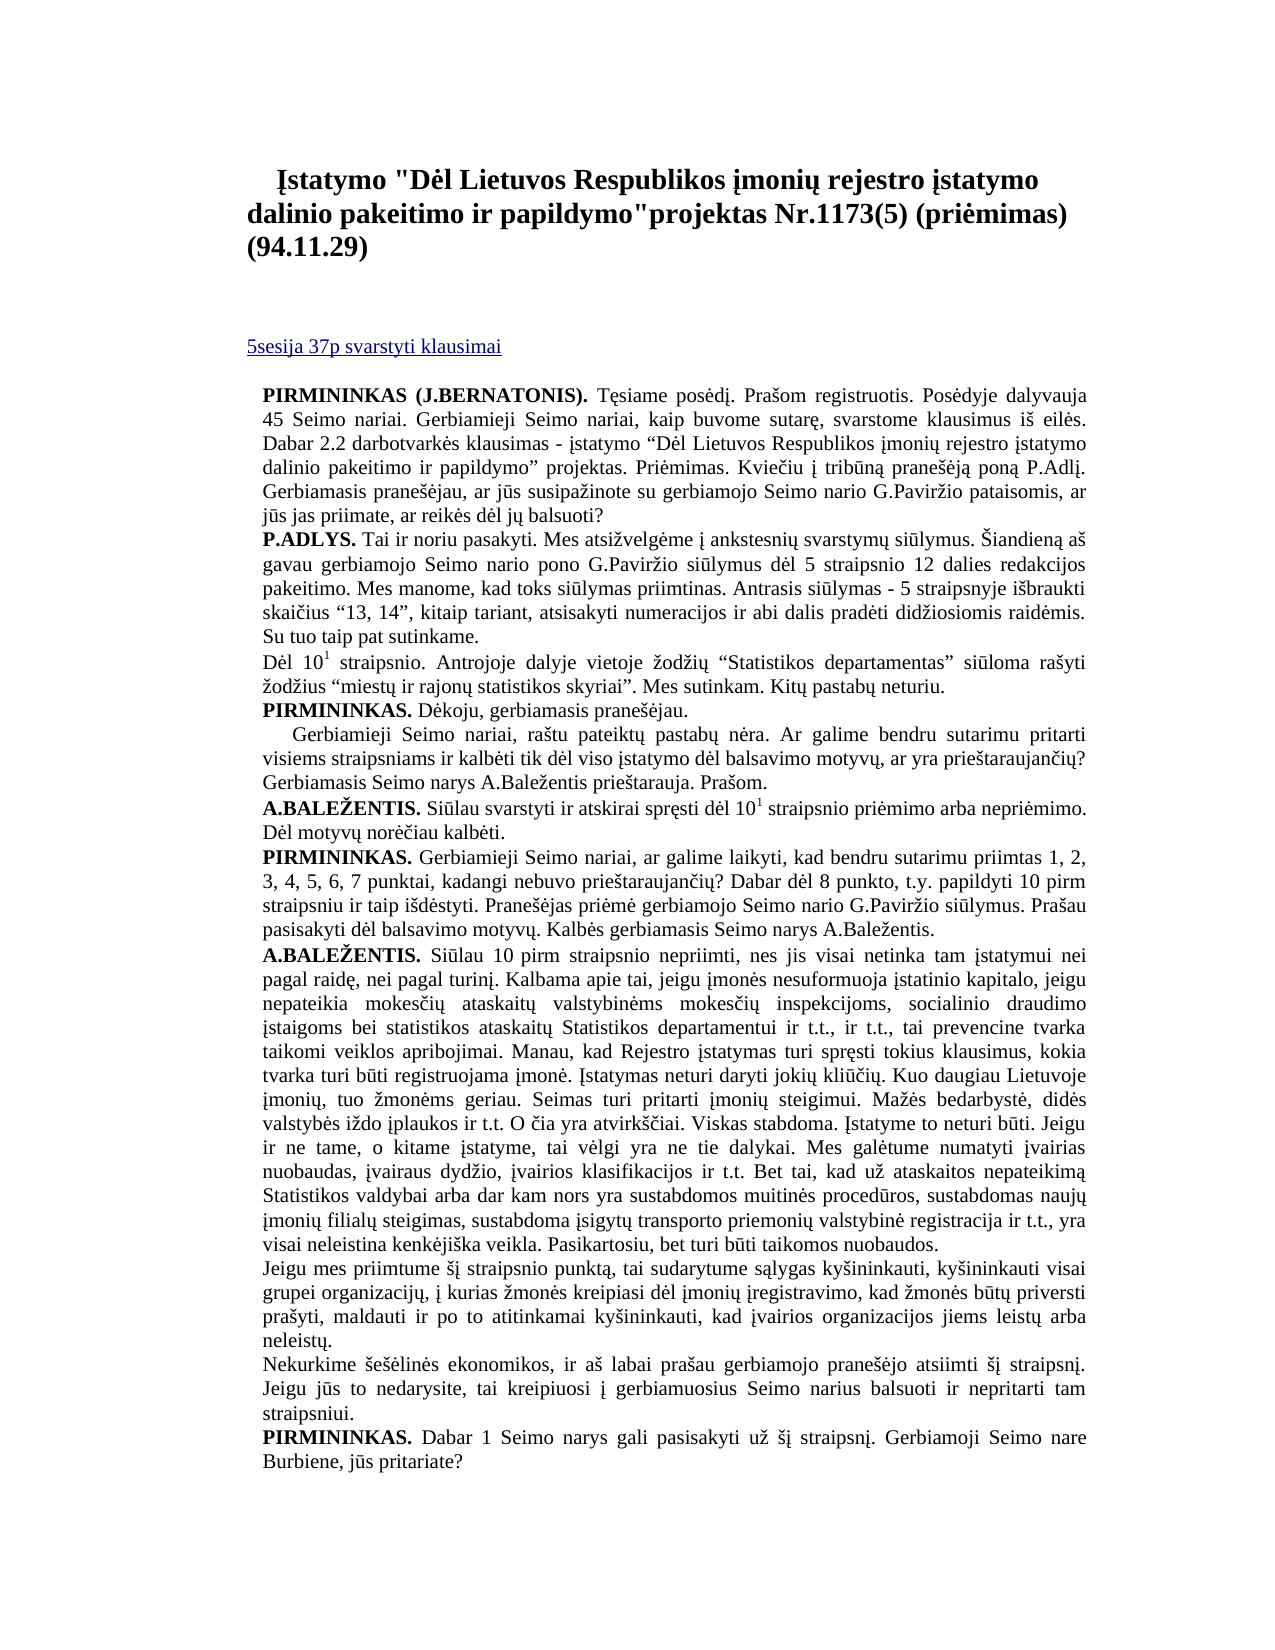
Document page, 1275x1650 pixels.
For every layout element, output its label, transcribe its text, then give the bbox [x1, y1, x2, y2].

text A.BALEŽENTIS. Siūlau svarstyti ir atskirai spręsti dėl 101 straipsnio priėmimo arba nepriėmimo. Dėl motyvų norėčiau kalbėti. [262, 794, 1087, 844]
text Dėl 101 straipsnio. Antrojoje dalyje vietoje žodžių “Statistikos departamentas” siūloma rašyti žodžius “miestų ir rajonų statistikos skyriai”. Mes sutinkam. Kitų pastabų neturiu. [262, 648, 1087, 698]
text 5sesija 37p svarstyti klausimai [247, 334, 1087, 358]
text Nekurkime šešėlinės ekonomikos, ir aš labai prašau gerbiamojo pranešėjo atsiimti šį straipsnį. Jeigu jūs to nedarysite, tai kreipiuosi į gerbiamuosius Seimo narius balsuoti ir nepritarti tam straipsniui. [262, 1352, 1087, 1424]
text Gerbiamieji Seimo nariai, raštu pateiktų pastabų nėra. Ar galime bendru sutarimu pritarti visiems straipsniams ir kalbėti tik dėl viso įstatymo dėl balsavimo motyvų, ar yra prieštaraujančių? Gerbiamasis Seimo narys A.Baležentis prieštarauja. Prašom. [262, 722, 1087, 794]
text PIRMININKAS. Dėkoju, gerbiamasis pranešėjau. [262, 698, 1087, 722]
text PIRMININKAS. Gerbiamieji Seimo nariai, ar galime laikyti, kad bendru sutarimu priimtas 1, 2, 3, 4, 5, 6, 7 punktai, kadangi nebuvo prieštaraujančių? Dabar dėl 8 punkto, t.y. papildyti 10 pirm straipsniu ir taip išdėstyti. Pranešėjas priėmė gerbiamojo Seimo nario G.Paviržio siūlymus. Prašau pasisakyti dėl balsavimo motyvų. Kalbės gerbiamasis Seimo narys A.Baležentis. [262, 844, 1087, 941]
text PIRMININKAS (J.BERNATONIS). Tęsiame posėdį. Prašom registruotis. Posėdyje dalyvauja 45 Seimo nariai. Gerbiamieji Seimo nariai, kaip buvome sutarę, svarstome klausimus iš eilės. Dabar 2.2 darbotvarkės klausimas - įstatymo “Dėl Lietuvos Respublikos įmonių rejestro įstatymo dalinio pakeitimo ir papildymo” projektas. Priėmimas. Kviečiu į tribūną pranešėją poną P.Adlį. Gerbiamasis pranešėjau, ar jūs susipažinote su gerbiamojo Seimo nario G.Paviržio pataisomis, ar jūs jas priimate, ar reikės dėl jų balsuoti? [262, 383, 1087, 527]
text Jeigu mes priimtume šį straipsnio punktą, tai sudarytume sąlygas kyšininkauti, kyšininkauti visai grupei organizacijų, į kurias žmonės kreipiasi dėl įmonių įregistravimo, kad žmonės būtų priversti prašyti, maldauti ir po to atitinkamai kyšininkauti, kad įvairios organizacijos jiems leistų arba neleistų. [262, 1256, 1087, 1352]
text PIRMININKAS. Dabar 1 Seimo narys gali pasisakyti už šį straipsnį. Gerbiamoji Seimo nare Burbiene, jūs pritariate? [262, 1425, 1087, 1473]
text P.ADLYS. Tai ir noriu pasakyti. Mes atsižvelgėme į ankstesnių svarstymų siūlymus. Šiandieną aš gavau gerbiamojo Seimo nario pono G.Paviržio siūlymus dėl 5 straipsnio 12 dalies redakcijos pakeitimo. Mes manome, kad toks siūlymas priimtinas. Antrasis siūlymas - 5 straipsnyje išbraukti skaičius “13, 14”, kitaip tariant, atsisakyti numeracijos ir abi dalis pradėti didžiosiomis raidėmis. Su tuo taip pat sutinkame. [262, 527, 1087, 648]
text A.BALEŽENTIS. Siūlau 10 pirm straipsnio nepriimti, nes jis visai netinka tam įstatymui nei pagal raidę, nei pagal turinį. Kalbama apie tai, jeigu įmonės nesuformuoja įstatinio kapitalo, jeigu nepateikia mokesčių ataskaitų valstybinėms mokesčių inspekcijoms, socialinio draudimo įstaigoms bei statistikos ataskaitų Statistikos departamentui ir t.t., ir t.t., tai prevencine tvarka taikomi veiklos apribojimai. Manau, kad Rejestro įstatymas turi spręsti tokius klausimus, kokia tvarka turi būti registruojama įmonė. Įstatymas neturi daryti jokių kliūčių. Kuo daugiau Lietuvoje įmonių, tuo žmonėms geriau. Seimas turi pritarti įmonių steigimui. Mažės bedarbystė, didės valstybės iždo įplaukos ir t.t. O čia yra atvirkščiai. Viskas stabdoma. Įstatyme to neturi būti. Jeigu ir ne tame, o kitame įstatyme, tai vėlgi yra ne tie dalykai. Mes galėtume numatyti įvairias nuobaudas, įvairaus dydžio, įvairios klasifikacijos ir t.t. Bet tai, kad už ataskaitos nepateikimą Statistikos valdybai arba dar kam nors yra sustabdomos muitinės procedūros, sustabdomas naujų įmonių filialų steigimas, sustabdoma įsigytų transporto priemonių valstybinė registracija ir t.t., yra visai neleistina kenkėjiška veikla. Pasikartosiu, bet turi būti taikomos nuobaudos. [262, 941, 1087, 1256]
text Įstatymo "Dėl Lietuvos Respublikos įmonių rejestro įstatymo dalinio pakeitimo ir papildymo"projektas Nr.1173(5) (priėmimas) (94.11.29) [247, 162, 1087, 263]
